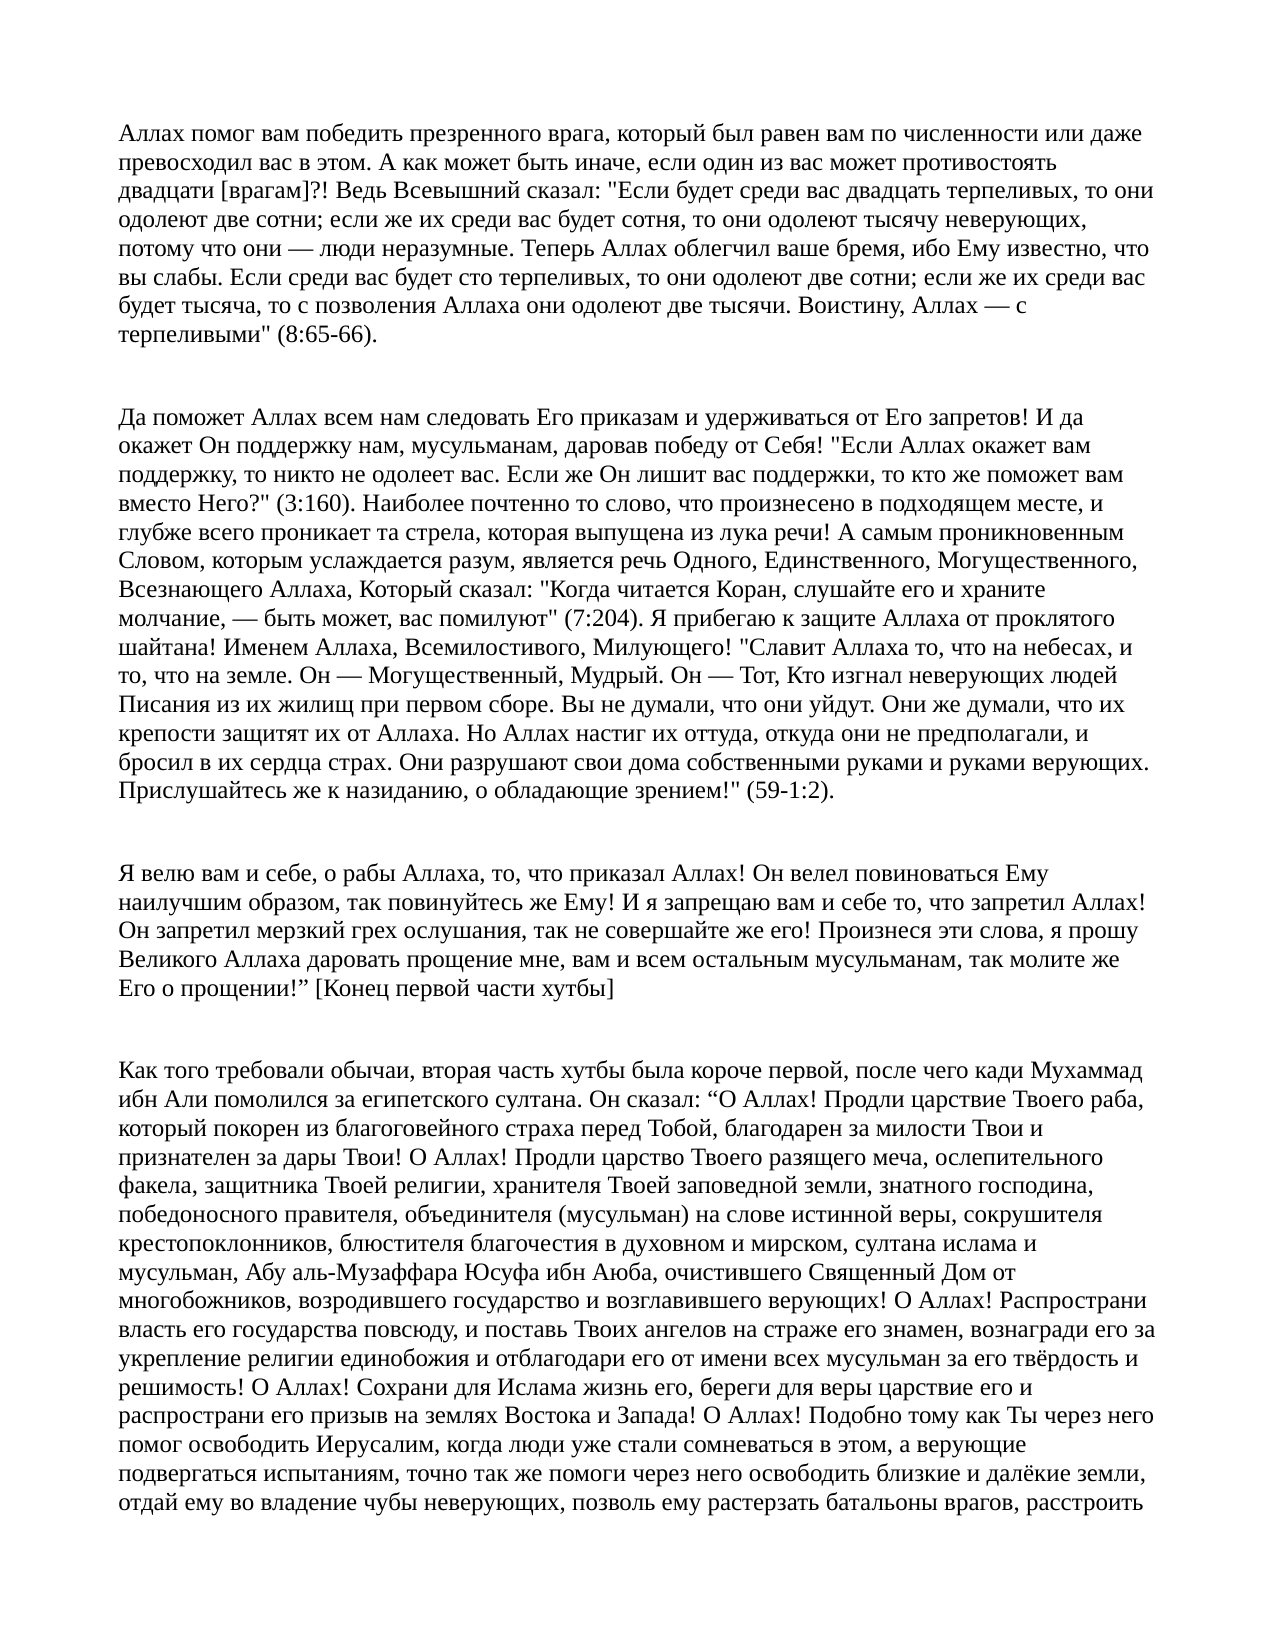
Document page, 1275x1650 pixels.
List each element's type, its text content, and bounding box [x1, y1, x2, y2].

text Как того требовали обычаи, вторая часть хутбы была короче первой, после чего кади Мухаммад ибн Али помолился за египетского султана. Он сказал: “О Аллах! Продли царствие Твоего раба, который покорен из благоговейного страха перед Тобой, благодарен за милости Твои и признателен за дары Твои! О Аллах! Продли царство Твоего разящего меча, ослепительного факела, защитника Твоей религии, хранителя Твоей заповедной земли, знатного господина, победоносного правителя, объединителя (мусульман) на слове истинной веры, сокрушителя крестопоклонников, блюстителя благочестия в духовном и мирском, султана ислама и мусульман, Абу аль-Музаффара Юсуфа ибн Аюба, очистившего Священный Дом от многобожников, возродившего государство и возглавившего верующих! О Аллах! Распространи власть его государства повсюду, и поставь Твоих ангелов на страже его знамен, вознагради его за укрепление религии единобожия и отблагодари его от имени всех мусульман за его твёрдость и решимость! О Аллах! Сохрани для Ислама жизнь его, береги для веры царствие его и распространи его призыв на землях Востока и Запада! О Аллах! Подобно тому как Ты через него помог освободить Иерусалим, когда люди уже стали сомневаться в этом, а верующие подвергаться испытаниям, точно так же помоги через него освободить близкие и далёкие земли, отдай ему во владение чубы неверующих, позволь ему растерзать батальоны врагов, расстроить [118, 1056, 1157, 1516]
text Да поможет Аллах всем нам следовать Его приказам и удерживаться от Его запретов! И да окажет Он поддержку нам, мусульманам, даровав победу от Себя! "Если Аллах окажет вам поддержку, то никто не одолеет вас. Если же Он лишит вас поддержки, то кто же поможет вам вместо Него?" (3:160). Наиболее почтенно то слово, что произнесено в подходящем месте, и глубже всего проникает та стрела, которая выпущена из лука речи! А самым проникновенным Словом, которым услаждается разум, является речь Одного, Единственного, Могущественного, Всезнающего Аллаха, Который сказал: "Когда читается Коран, слушайте его и храните молчание, — быть может, вас помилуют" (7:204). Я прибегаю к защите Аллаха от проклятого шайтана! Именем Аллаха, Всемилостивого, Милующего! "Славит Аллаха то, что на небесах, и то, что на земле. Он — Могущественный, Мудрый. Он — Тот, Кто изгнал неверующих людей Писания из их жилищ при первом сборе. Вы не думали, что они уйдут. Они же думали, что их крепости защитят их от Аллаха. Но Аллах настиг их оттуда, откуда они не предполагали, и бросил в их сердца страх. Они разрушают свои дома собственными руками и руками верующих. Прислушайтесь же к назиданию, о обладающие зрением!" (59-1:2). [118, 402, 1157, 804]
text Аллах помог вам победить презренного врага, который был равен вам по численности или даже превосходил вас в этом. А как может быть иначе, если один из вас может противостоять двадцати [врагам]?! Ведь Всевышний сказал: "Если будет среди вас двадцать терпеливых, то они одолеют две сотни; если же их среди вас будет сотня, то они одолеют тысячу неверующих, потому что они — люди неразумные. Теперь Аллах облегчил ваше бремя, ибо Ему известно, что вы слабы. Если среди вас будет сто терпеливых, то они одолеют две сотни; если же их среди вас будет тысяча, то с позволения Аллаха они одолеют две тысячи. Воистину, Аллах — с терпеливыми" (8:65-66). [118, 118, 1157, 348]
text Я велю вам и себе, о рабы Аллаха, то, что приказал Аллах! Он велел повиноваться Ему наилучшим образом, так повинуйтесь же Ему! И я запрещаю вам и себе то, что запретил Аллах! Он запретил мерзкий грех ослушания, так не совершайте же его! Произнеся эти слова, я прошу Великого Аллаха даровать прощение мне, вам и всем остальным мусульманам, так молите же Его о прощении!” [Конец первой части хутбы] [118, 858, 1157, 1002]
